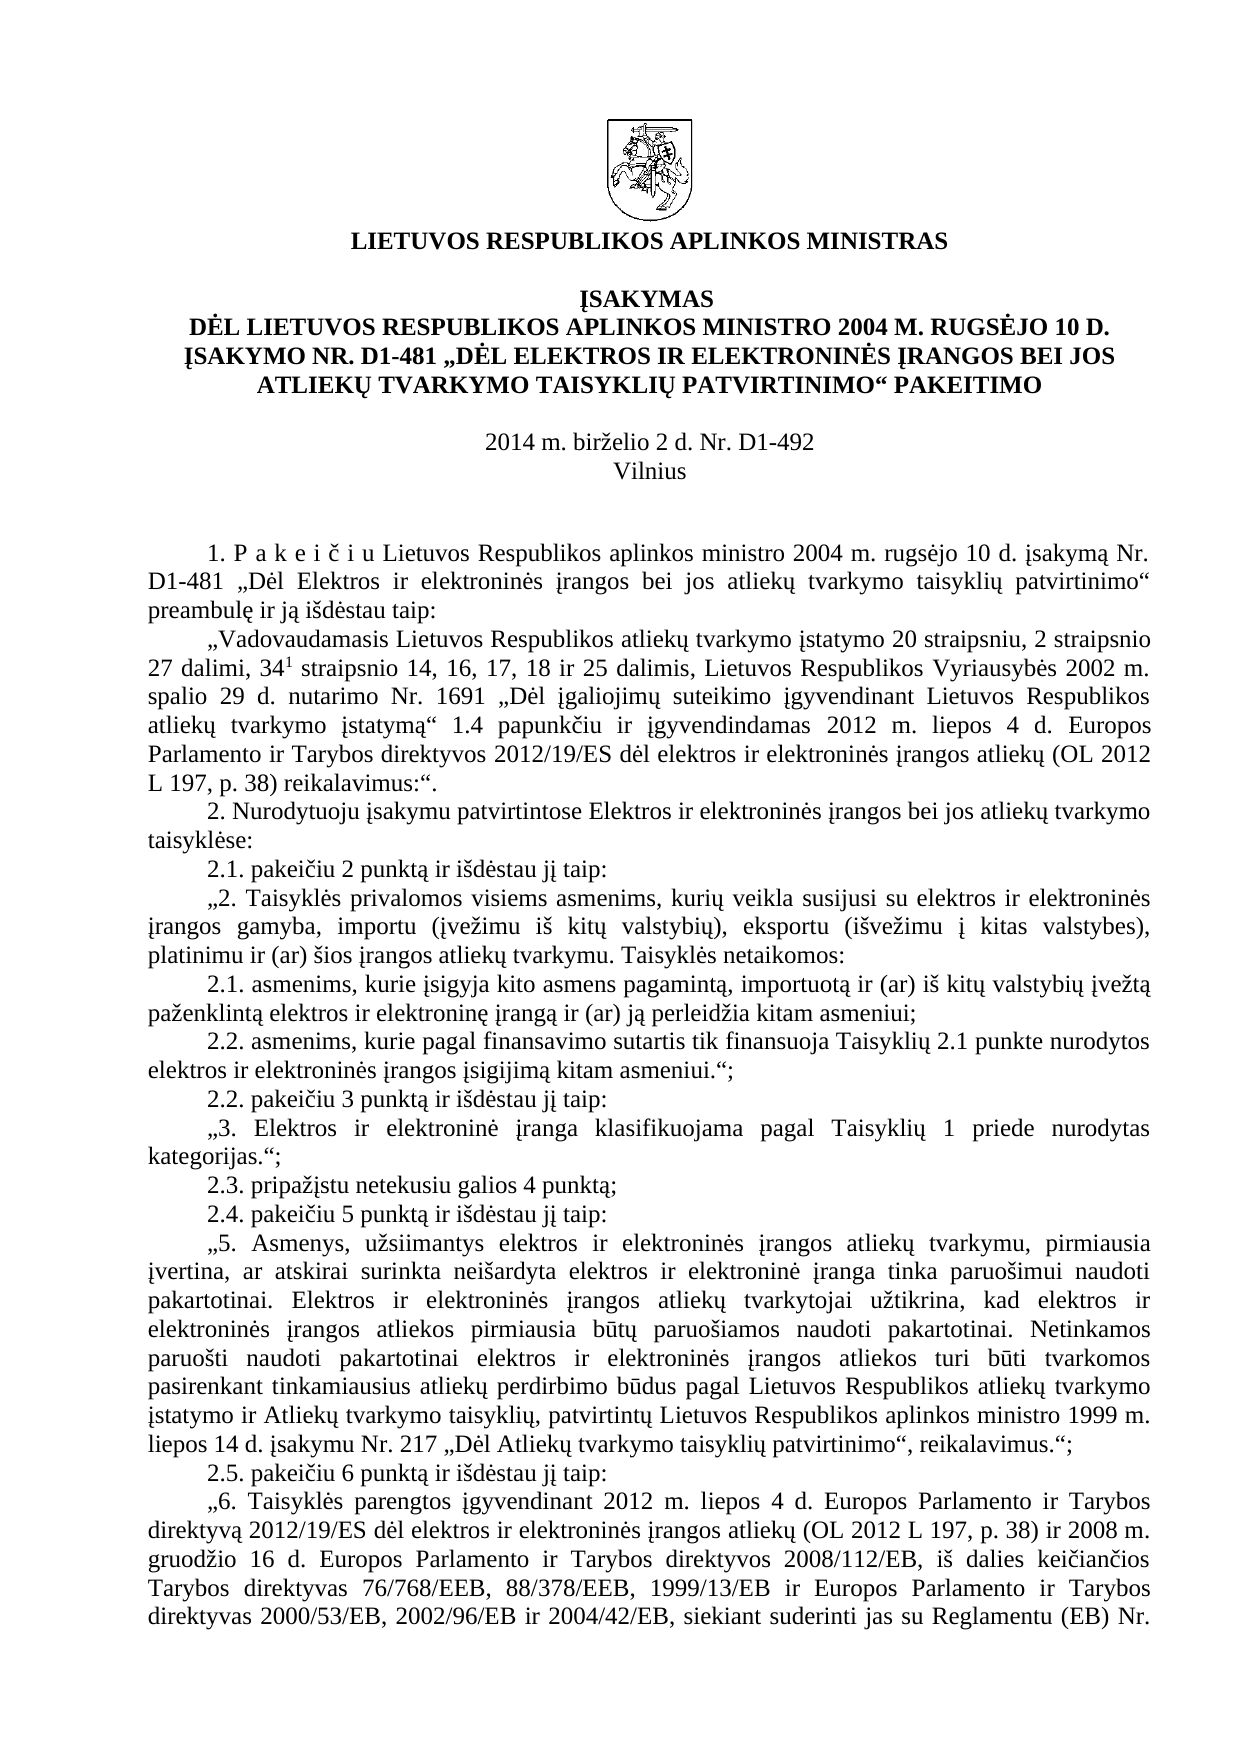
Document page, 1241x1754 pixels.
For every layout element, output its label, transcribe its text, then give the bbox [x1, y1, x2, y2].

text ĮSAKYMAS [148, 284, 1151, 312]
text 1. P a k e i č i u Lietuvos Respublikos aplinkos ministro 2004 m. rugsėjo 10 d. įsakymą Nr. D1-481 „Dėl Elektros ir elektroninės įrangos bei jos atliekų tvarkymo taisyklių patvirtinimo“ preambulę ir ją išdėstau taip: [148, 538, 1151, 624]
text „2. Taisyklės privalomos visiems asmenims, kurių veikla susijusi su elektros ir elektroninės įrangos gamyba, importu (įvežimu iš kitų valstybių), eksportu (išvežimu į kitas valstybes), platinimu ir (ar) šios įrangos atliekų tvarkymu. Taisyklės netaikomos: [148, 883, 1151, 969]
text „5. Asmenys, užsiimantys elektros ir elektroninės įrangos atliekų tvarkymu, pirmiausia įvertina, ar atskirai surinkta neišardyta elektros ir elektroninė įranga tinka paruošimui naudoti pakartotinai. Elektros ir elektroninės įrangos atliekų tvarkytojai užtikrina, kad elektros ir elektroninės įrangos atliekos pirmiausia būtų paruošiamos naudoti pakartotinai. Netinkamos paruošti naudoti pakartotinai elektros ir elektroninės įrangos atliekos turi būti tvarkomos pasirenkant tinkamiausius atliekų perdirbimo būdus pagal Lietuvos Respublikos atliekų tvarkymo įstatymo ir Atliekų tvarkymo taisyklių, patvirtintų Lietuvos Respublikos aplinkos ministro 1999 m. liepos 14 d. įsakymu Nr. 217 „Dėl Atliekų tvarkymo taisyklių patvirtinimo“, reikalavimus.“; [148, 1228, 1151, 1458]
text 2.1. pakeičiu 2 punktą ir išdėstau jį taip: [148, 854, 1151, 883]
text „3. Elektros ir elektroninė įranga klasifikuojama pagal Taisyklių 1 priede nurodytas kategorijas.“; [148, 1113, 1151, 1170]
text „6. Taisyklės parengtos įgyvendinant 2012 m. liepos 4 d. Europos Parlamento ir Tarybos direktyvą 2012/19/ES dėl elektros ir elektroninės įrangos atliekų (OL 2012 L 197, p. 38) ir 2008 m. gruodžio 16 d. Europos Parlamento ir Tarybos direktyvos 2008/112/EB, iš dalies keičiančios Tarybos direktyvas 76/768/EEB, 88/378/EEB, 1999/13/EB ir Europos Parlamento ir Tarybos direktyvas 2000/53/EB, 2002/96/EB ir 2004/42/EB, siekiant suderinti jas su Reglamentu (EB) Nr. [148, 1486, 1151, 1630]
text DĖL Lietuvos Respublikos aplinkos ministro 2004 m. rugsėjo 10 d. įsakymo Nr. D1-481 „Dėl Elektros ir elektroninės įrangos bei jos atliekų tvarkymo taisyklių patvirtinimo“ pakeitimo [148, 312, 1151, 399]
text Vilnius [148, 456, 1151, 485]
text 2.2. pakeičiu 3 punktą ir išdėstau jį taip: [148, 1084, 1151, 1113]
text LIETUVOS RESPUBLIKOS APLINKOS MINISTRAS [148, 226, 1151, 255]
text 2.5. pakeičiu 6 punktą ir išdėstau jį taip: [148, 1458, 1151, 1486]
text 2.4. pakeičiu 5 punktą ir išdėstau jį taip: [148, 1199, 1151, 1228]
text 2.3. pripažįstu netekusiu galios 4 punktą; [148, 1170, 1151, 1199]
text 2.1. asmenims, kurie įsigyja kito asmens pagamintą, importuotą ir (ar) iš kitų valstybių įvežtą paženklintą elektros ir elektroninę įrangą ir (ar) ją perleidžia kitam asmeniui; [148, 969, 1151, 1026]
text „Vadovaudamasis Lietuvos Respublikos atliekų tvarkymo įstatymo 20 straipsniu, 2 straipsnio 27 dalimi, 341 straipsnio 14, 16, 17, 18 ir 25 dalimis, Lietuvos Respublikos Vyriausybės 2002 m. spalio 29 d. nutarimo Nr. 1691 „Dėl įgaliojimų suteikimo įgyvendinant Lietuvos Respublikos atliekų tvarkymo įstatymą“ 1.4 papunkčiu ir įgyvendindamas 2012 m. liepos 4 d. Europos Parlamento ir Tarybos direktyvos 2012/19/ES dėl elektros ir elektroninės įrangos atliekų (OL 2012 L 197, p. 38) reikalavimus:“. [148, 624, 1151, 796]
text 2014 m. birželio 2 d. Nr. D1-492 [148, 427, 1151, 456]
text 2. Nurodytuoju įsakymu patvirtintose Elektros ir elektroninės įrangos bei jos atliekų tvarkymo taisyklėse: [148, 796, 1151, 854]
text 2.2. asmenims, kurie pagal finansavimo sutartis tik finansuoja Taisyklių 2.1 punkte nurodytos elektros ir elektroninės įrangos įsigijimą kitam asmeniui.“; [148, 1026, 1151, 1084]
